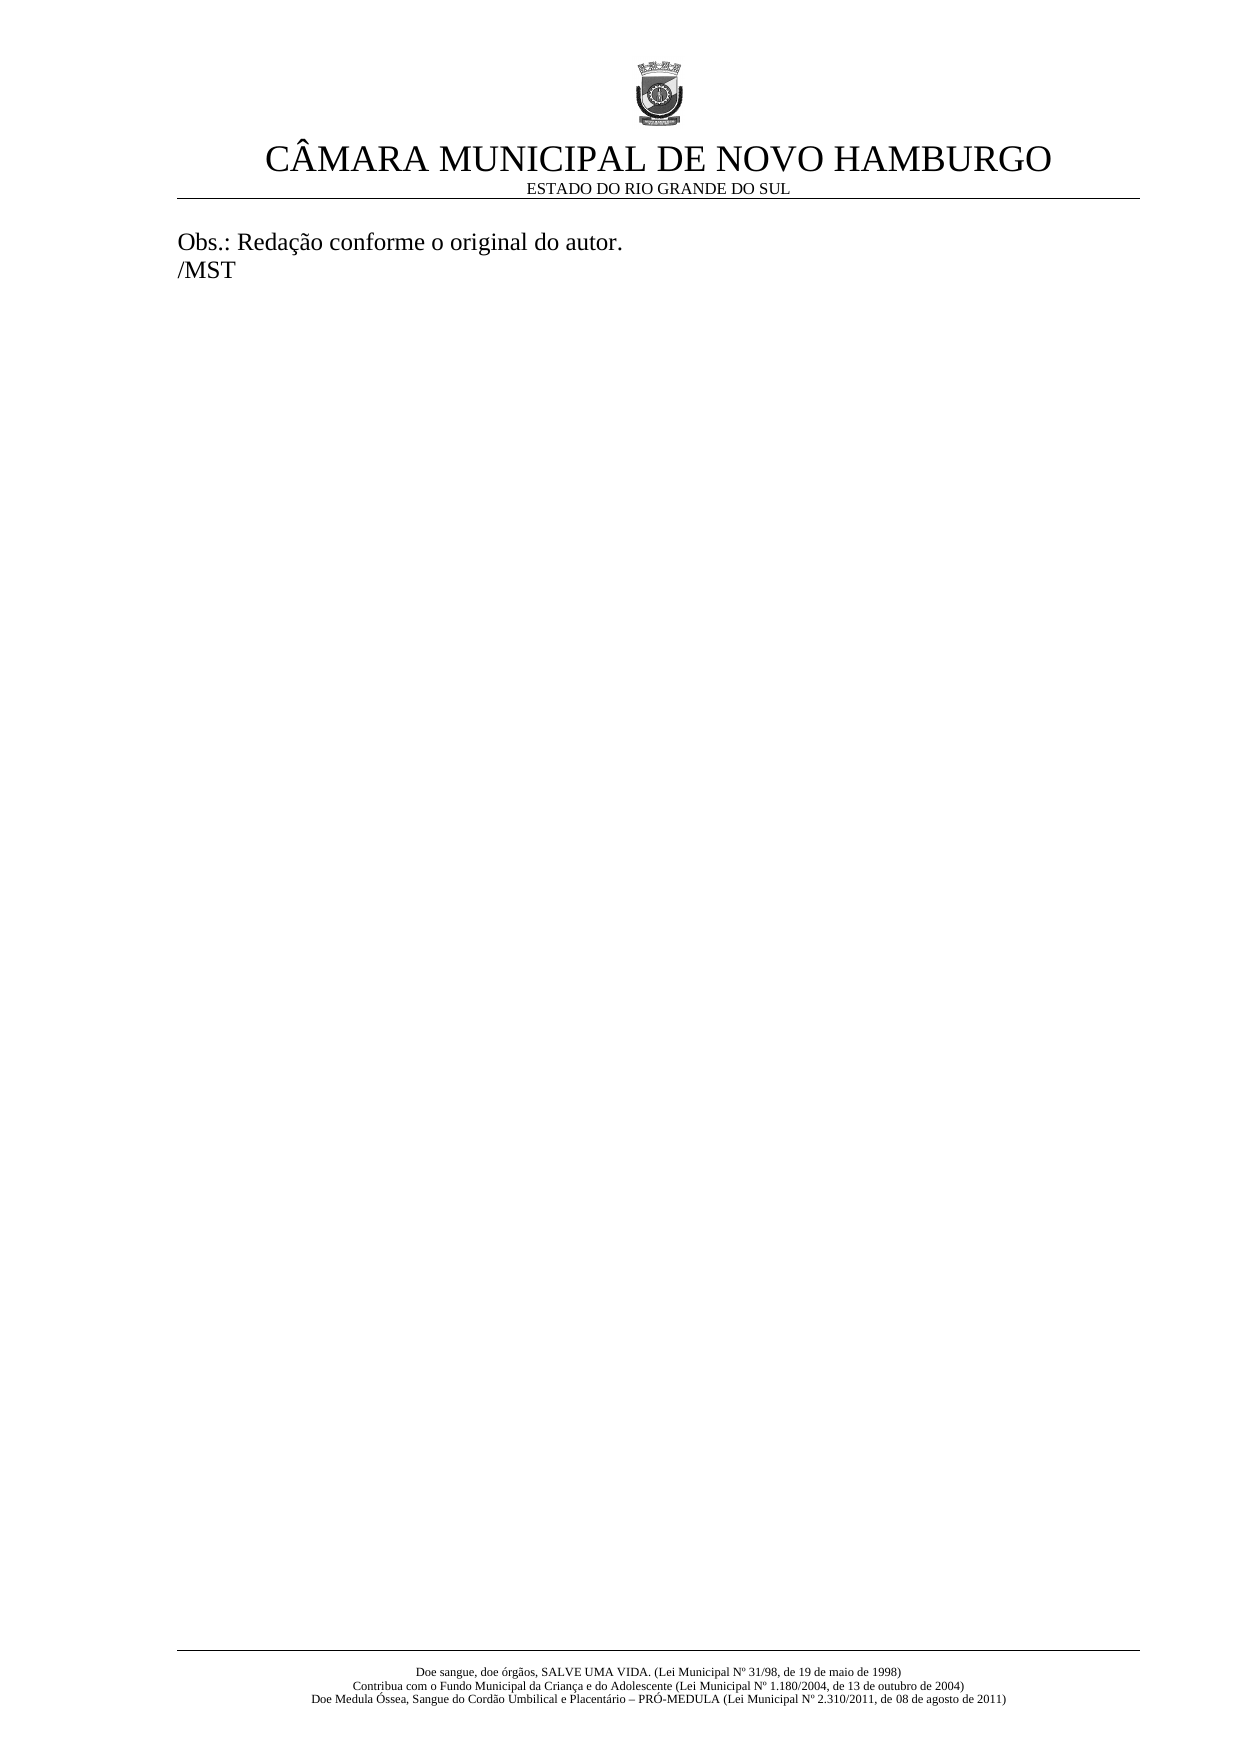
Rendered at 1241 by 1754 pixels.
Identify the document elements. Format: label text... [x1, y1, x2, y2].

text /MST [177, 256, 1140, 284]
text Obs.: Redação conforme o original do autor. [177, 228, 1140, 256]
